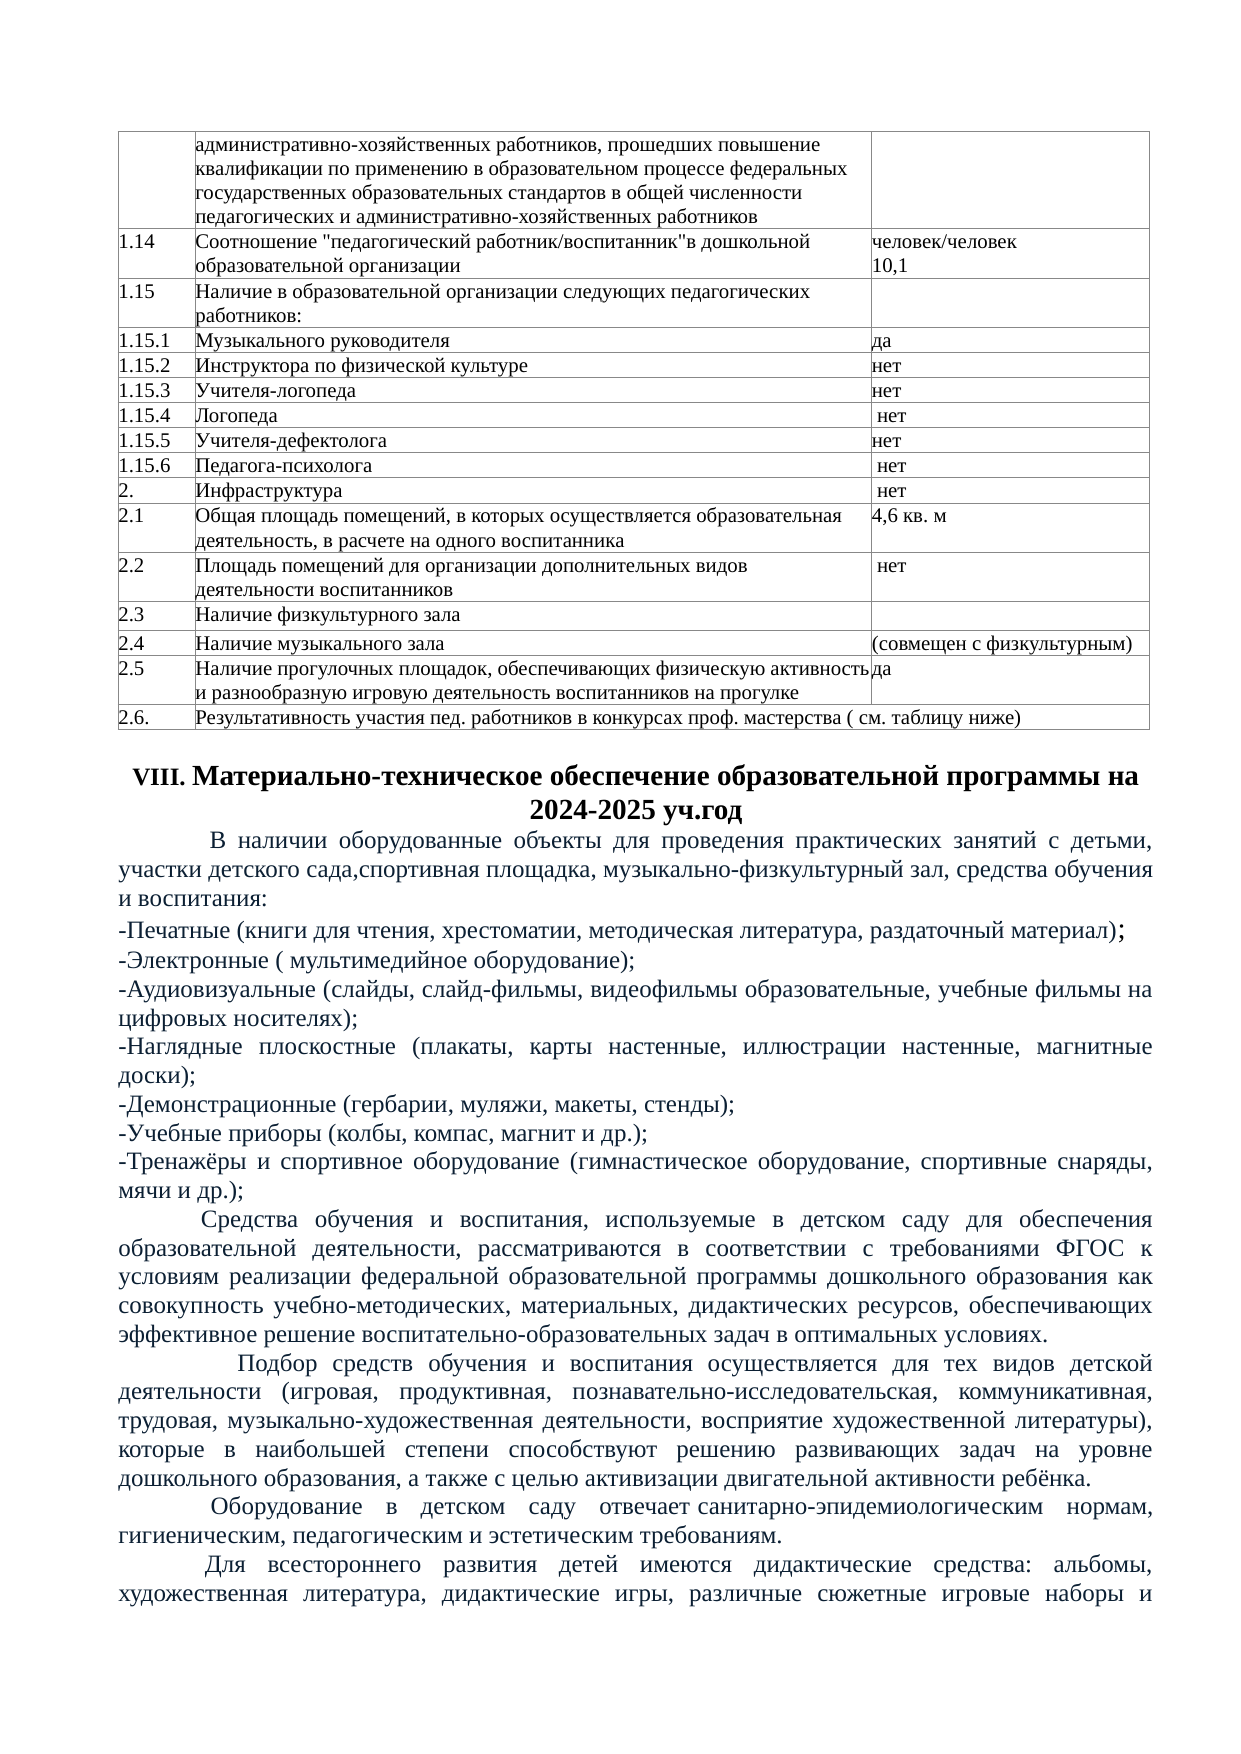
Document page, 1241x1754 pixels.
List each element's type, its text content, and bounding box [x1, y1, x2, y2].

table_cell нет [872, 428, 1149, 452]
table_cell 1.14 [119, 229, 195, 277]
table_cell Соотношение "педагогический работник/воспитанник"в дошкольной образовательной организации [196, 229, 871, 277]
table_cell 1.15 [119, 279, 195, 327]
table_cell Общая площадь помещений, в которых осуществляется образовательная деятельность, в расчете на одного воспитанника [196, 504, 871, 552]
table_cell 1.15.5 [119, 428, 195, 452]
table_cell Музыкального руководителя [196, 328, 871, 352]
text -Печатные (книги для чтения, хрестоматии, методическая литература, раздаточный материал); [118, 912, 1153, 945]
table_cell 2.2 [119, 553, 195, 601]
text Средства обучения и воспитания, используемые в детском саду для обеспечения образовательной деятельности, рассматриваются в соответствии с требованиями ФГОС к условиям реализации федеральной образовательной программы дошкольного образования как совокупность учебно-методических, материальных, дидактических ресурсов, обеспечивающих эффективное решение воспитательно-образовательных задач в оптимальных условиях. [118, 1204, 1153, 1348]
text -Учебные приборы (колбы, компас, магнит и др.); [118, 1118, 1153, 1146]
table_cell 1.15.4 [119, 403, 195, 427]
table_cell 2.4 [119, 631, 195, 655]
table_cell 4,6 кв. м [872, 504, 1149, 552]
table_cell Инфраструктура [196, 478, 871, 502]
table_cell 1.15.6 [119, 453, 195, 477]
text -Электронные ( мультимедийное оборудование); [118, 945, 1153, 974]
table_cell 2.5 [119, 656, 195, 704]
text -Аудиовизуальные (слайды, слайд-фильмы, видеофильмы образовательные, учебные фильмы на цифровых носителях); [118, 974, 1153, 1031]
table_cell нет [872, 403, 1149, 427]
table_cell Результативность участия пед. работников в конкурсах проф. мастерства ( см. таблицу ниже) [196, 705, 1149, 729]
table_cell нет [872, 553, 1149, 601]
table_cell Наличие музыкального зала [196, 631, 871, 655]
text -Демонстрационные (гербарии, муляжи, макеты, стенды); [118, 1089, 1153, 1118]
text VIII. Материально-техническое обеспечение образовательной программы на 2024-2025 уч.год [118, 758, 1153, 825]
table_cell (совмещен с физкультурным) [872, 631, 1149, 655]
text Оборудование в детском саду отвечает санитарно-эпидемиологическим нормам, гигиеническим, педагогическим и эстетическим требованиям. [118, 1491, 1153, 1549]
text В наличии оборудованные объекты для проведения практических занятий с детьми, участки детского сада,спортивная площадка, музыкально-физкультурный зал, средства обучения и воспитания: [118, 825, 1153, 912]
table_cell нет [872, 353, 1149, 377]
table_cell нет [872, 453, 1149, 477]
table_cell 1.15.3 [119, 378, 195, 402]
table_cell нет [872, 478, 1149, 502]
text Для всестороннего развития детей имеются дидактические средства: альбомы, художественная литература, дидактические игры, различные сюжетные игровые наборы и [118, 1549, 1153, 1606]
table_cell Педагога-психолога [196, 453, 871, 477]
table_cell 1.15.2 [119, 353, 195, 377]
table_cell Учителя-дефектолога [196, 428, 871, 452]
table_cell [872, 279, 1149, 327]
table_cell 2.1 [119, 504, 195, 552]
table_cell Инструктора по физической культуре [196, 353, 871, 377]
text -Наглядные плоскостные (плакаты, карты настенные, иллюстрации настенные, магнитные доски); [118, 1031, 1153, 1089]
table_cell 2.6. [119, 705, 195, 729]
table_cell да [872, 656, 1149, 704]
table_cell [872, 602, 1149, 630]
table_cell 1.15.1 [119, 328, 195, 352]
table_cell Наличие физкультурного зала [196, 602, 871, 630]
text -Тренажёры и спортивное оборудование (гимнастическое оборудование, спортивные снаряды, мячи и др.); [118, 1146, 1153, 1204]
text Подбор средств обучения и воспитания осуществляется для тех видов детской деятельности (игровая, продуктивная, познавательно-исследовательская, коммуникативная, трудовая, музыкально-художественная деятельности, восприятие художественной литературы), которые в наибольшей степени способствуют решению развивающих задач на уровне дошкольного образования, а также с целью активизации двигательной активности ребёнка. [118, 1348, 1153, 1491]
table_cell Наличие в образовательной организации следующих педагогических работников: [196, 279, 871, 327]
table_cell 2. [119, 478, 195, 502]
table_cell [119, 132, 195, 228]
table_cell 2.3 [119, 602, 195, 630]
table_cell человек/человек 10,1 [872, 229, 1149, 277]
table_cell [872, 132, 1149, 228]
table_cell да [872, 328, 1149, 352]
table_cell Наличие прогулочных площадок, обеспечивающих физическую активность и разнообразную игровую деятельность воспитанников на прогулке [196, 656, 871, 704]
table_cell Учителя-логопеда [196, 378, 871, 402]
table_cell Логопеда [196, 403, 871, 427]
table_cell Площадь помещений для организации дополнительных видов деятельности воспитанников [196, 553, 871, 601]
table_cell нет [872, 378, 1149, 402]
table_cell административно-хозяйственных работников, прошедших повышение квалификации по применению в образовательном процессе федеральных государственных образовательных стандартов в общей численности педагогических и административно-хозяйственных работников [196, 132, 871, 228]
